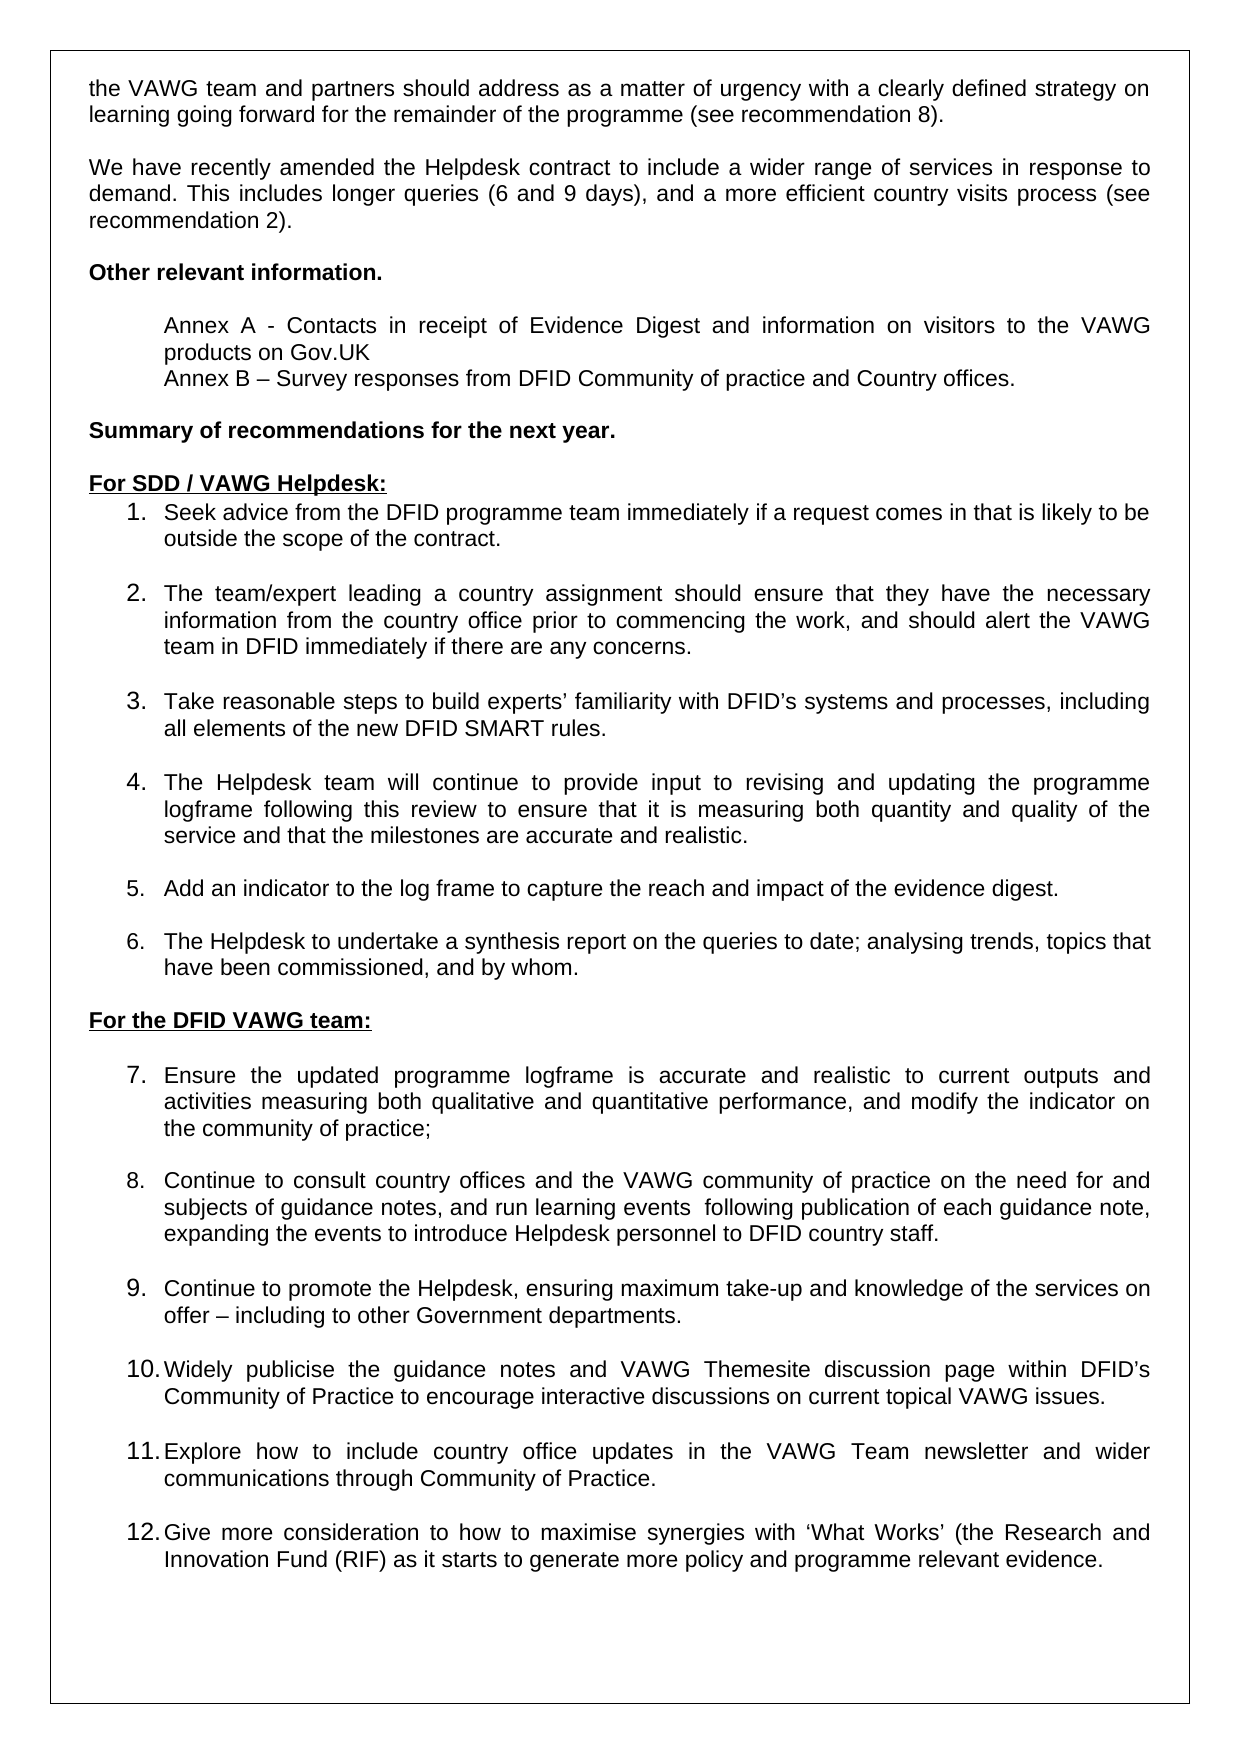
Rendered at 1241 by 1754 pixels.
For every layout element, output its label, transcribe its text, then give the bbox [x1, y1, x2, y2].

list Take reasonable steps to build experts’ familiarity with DFID’s systems and processes, including all elements of the new DFID SMART rules. [126, 686, 1152, 741]
list Give more consideration to how to maximise synergies with ‘What Works’ (the Research and Innovation Fund (RIF) as it starts to generate more policy and programme relevant evidence. [126, 1517, 1152, 1572]
list Continue to promote the Helpdesk, ensuring maximum take-up and knowledge of the services on offer – including to other Government departments. [126, 1273, 1152, 1328]
text the VAWG team and partners should address as a matter of urgency with a clearly defined strategy on learning going forward for the remainder of the programme (see recommendation 8). [89, 75, 1152, 128]
list The Helpdesk to undertake a synthesis report on the queries to date; analysing trends, topics that have been commissioned, and by whom. [126, 928, 1152, 981]
text Other relevant information. [89, 259, 1152, 286]
list Add an indicator to the log frame to capture the reach and impact of the evidence digest. [126, 875, 1152, 901]
list Widely publicise the guidance notes and VAWG Themesite discussion page within DFID’s Community of Practice to encourage interactive discussions on current topical VAWG issues. [126, 1354, 1152, 1409]
text For the DFID VAWG team: [89, 1007, 1152, 1033]
text Annex A - Contacts in receipt of Evidence Digest and information on visitors to the VAWG products on Gov.UK [164, 312, 1152, 365]
list Ensure the updated programme logframe is accurate and realistic to current outputs and activities measuring both qualitative and quantitative performance, and modify the indicator on the community of practice; [126, 1059, 1152, 1141]
list Explore how to include country office updates in the VAWG Team newsletter and wider communications through Community of Practice. [126, 1436, 1152, 1491]
text Annex B – Survey responses from DFID Community of practice and Country offices. [164, 365, 1152, 391]
list The team/expert leading a country assignment should ensure that they have the necessary information from the country office prior to commencing the work, and should alert the VAWG team in DFID immediately if there are any concerns. [126, 578, 1152, 659]
list The Helpdesk team will continue to provide input to revising and updating the programme logframe following this review to ensure that it is measuring both quantity and quality of the service and that the milestones are accurate and realistic. [126, 767, 1152, 849]
list Continue to consult country offices and the VAWG community of practice on the need for and subjects of guidance notes, and run learning events following publication of each guidance note, expanding the events to introduce Helpdesk personnel to DFID country staff. [126, 1167, 1152, 1246]
text For SDD / VAWG Helpdesk: [89, 470, 1152, 497]
list Seek advice from the DFID programme team immediately if a request comes in that is likely to be outside the scope of the contract. [126, 497, 1152, 552]
text We have recently amended the Helpdesk contract to include a wider range of services in response to demand. This includes longer queries (6 and 9 days), and a more efficient country visits process (see recommendation 2). [89, 154, 1152, 233]
text Summary of recommendations for the next year. [89, 417, 1152, 444]
